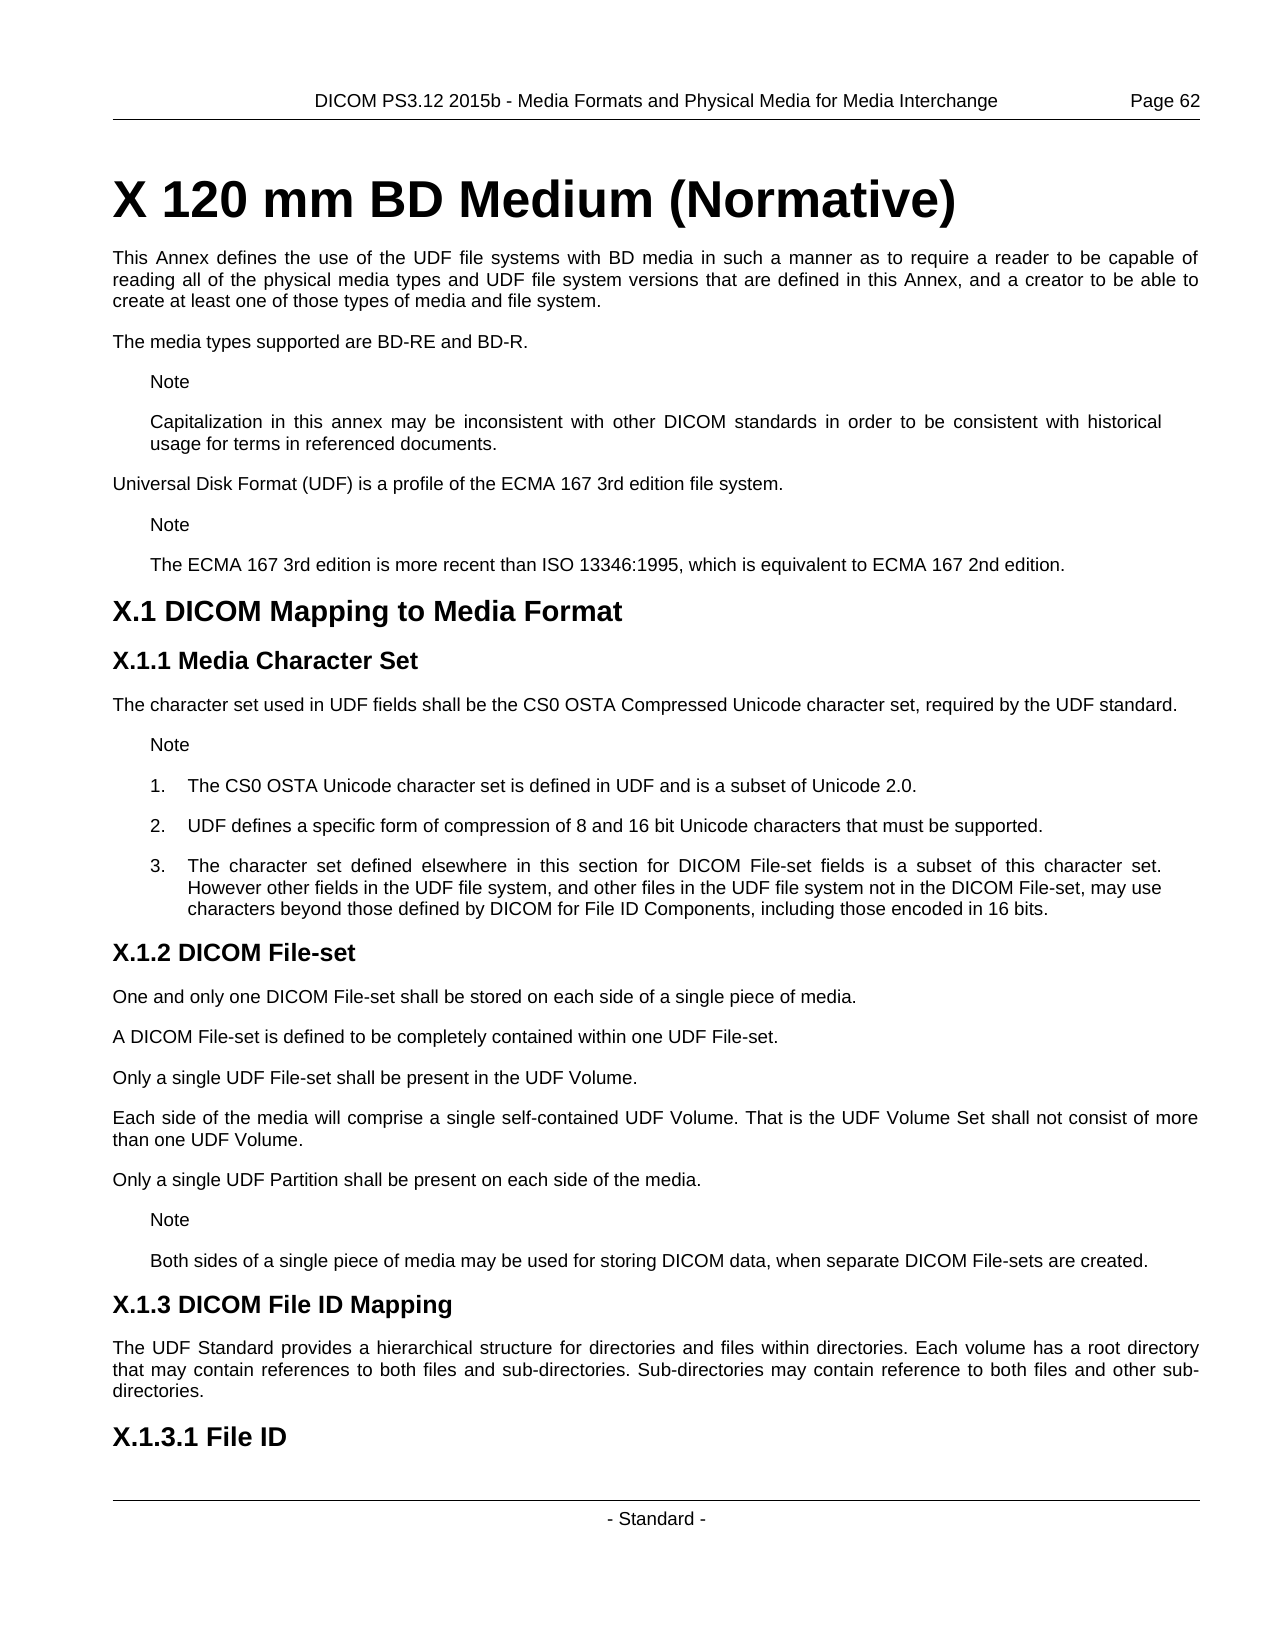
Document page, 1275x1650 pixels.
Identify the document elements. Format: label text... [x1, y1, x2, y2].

text Note [150, 734, 1162, 756]
text The character set used in UDF fields shall be the CS0 OSTA Compressed Unicode character set, required by the UDF standard. [112, 694, 1200, 715]
text Each side of the media will comprise a single self-contained UDF Volume. That is the UDF Volume Set shall not consist of more than one UDF Volume. [112, 1107, 1200, 1150]
text Both sides of a single piece of media may be used for storing DICOM data, when separate DICOM File-sets are created. [150, 1249, 1162, 1271]
text X.1.3.1 File ID [112, 1421, 1200, 1452]
text Universal Disk Format (UDF) is a profile of the ECMA 167 3rd edition file system. [112, 473, 1200, 494]
text One and only one DICOM File-set shall be stored on each side of a single piece of media. [112, 986, 1200, 1007]
text X.1.1 Media Character Set [112, 646, 1200, 675]
list The character set defined elsewhere in this section for DICOM File-set fields is a subset of this character set. However other fields in the UDF file system, and other files in the UDF file system not in the DICOM File-set, may use characters beyond those defined by DICOM for File ID Components, including those encoded in 16 bits. [150, 855, 1162, 920]
list The CS0 OSTA Unicode character set is defined in UDF and is a subset of Unicode 2.0. [150, 774, 1162, 796]
list UDF defines a specific form of compression of 8 and 16 bit Unicode characters that must be supported. [150, 815, 1162, 836]
text Note [150, 371, 1162, 392]
text Only a single UDF Partition shall be present on each side of the media. [112, 1169, 1200, 1190]
text The media types supported are BD-RE and BD-R. [112, 331, 1200, 352]
text Note [150, 1209, 1162, 1231]
text Capitalization in this annex may be inconsistent with other DICOM standards in order to be consistent with historical usage for terms in referenced documents. [150, 411, 1162, 454]
text This Annex defines the use of the UDF file systems with BD media in such a manner as to require a reader to be capable of reading all of the physical media types and UDF file system versions that are defined in this Annex, and a creator to be able to create at least one of those types of media and file system. [112, 247, 1200, 312]
text X.1.3 DICOM File ID Mapping [112, 1290, 1200, 1318]
text X.1.2 DICOM File-set [112, 938, 1200, 967]
text Note [150, 513, 1162, 535]
text X 120 mm BD Medium (Normative) [112, 169, 1200, 228]
text Only a single UDF File-set shall be present in the UDF Volume. [112, 1067, 1200, 1088]
text The ECMA 167 3rd edition is more recent than ISO 13346:1995, which is equivalent to ECMA 167 2nd edition. [150, 554, 1162, 575]
text The UDF Standard provides a hierarchical structure for directories and files within directories. Each volume has a root directory that may contain references to both files and sub-directories. Sub-directories may contain reference to both files and other sub-directories. [112, 1337, 1200, 1402]
text A DICOM File-set is defined to be completely contained within one UDF File-set. [112, 1026, 1200, 1048]
text X.1 DICOM Mapping to Media Format [112, 594, 1200, 627]
